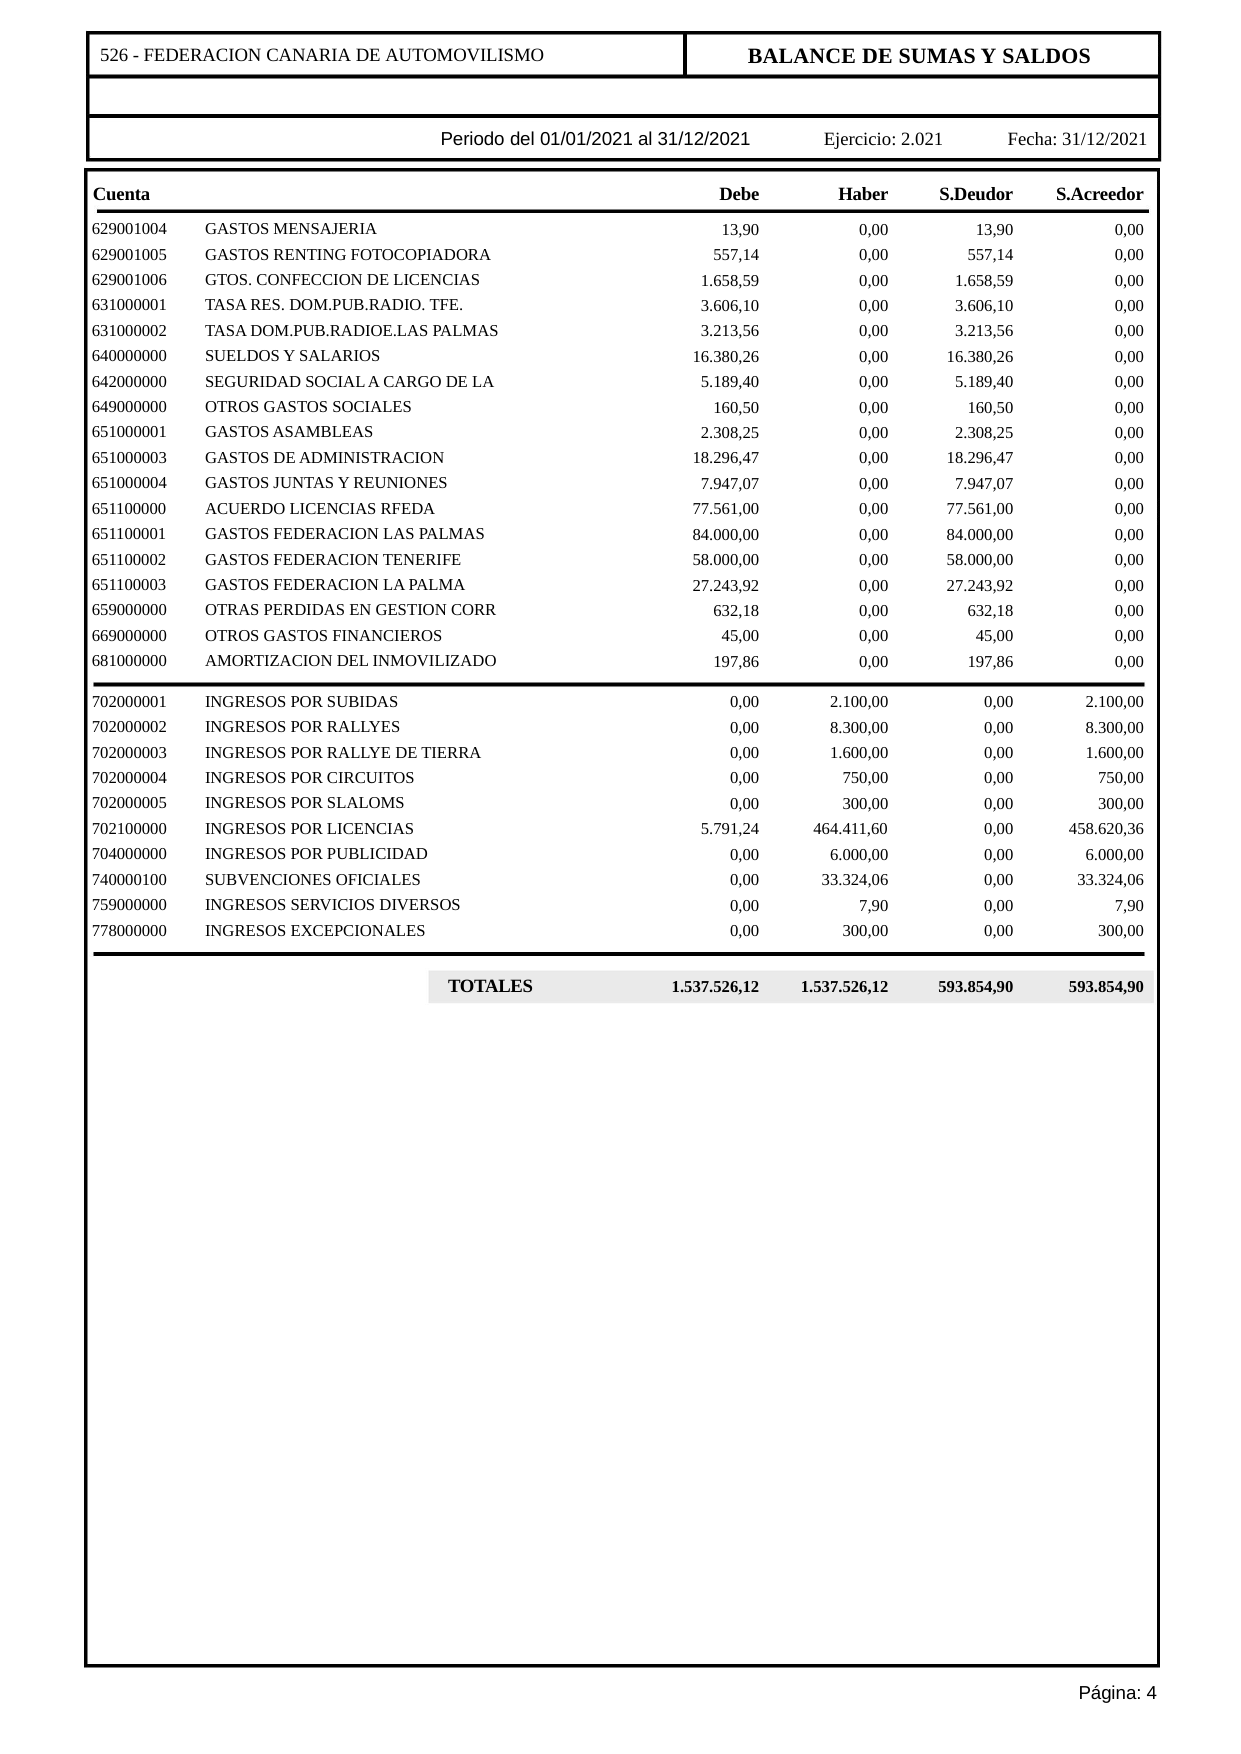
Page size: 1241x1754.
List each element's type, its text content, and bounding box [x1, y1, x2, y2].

text 1.600,00 [1085, 744, 1169, 762]
text S.Acreedor [1056, 184, 1169, 205]
text INGRESOS EXCEPCIONALES [205, 921, 487, 940]
text 16.380,26 [692, 347, 784, 366]
text 0,00 [859, 474, 913, 493]
text 7.947,07 [955, 474, 1038, 493]
text TASA RES. DOM.PUB.RADIO. TFE. [205, 296, 527, 314]
text 3.606,10 [701, 297, 784, 315]
text 51000001 [100, 423, 192, 442]
text 6 [92, 372, 100, 391]
text 458.620,36 [1069, 820, 1169, 838]
text 51100000 [100, 499, 192, 518]
text 3.213,56 [955, 322, 1038, 341]
text 5.189,40 [701, 373, 784, 391]
text 0,00 [984, 769, 1038, 788]
text 8.300,00 [1085, 718, 1169, 737]
text 0,00 [984, 896, 1038, 915]
text GASTOS FEDERACION LA PALMA [205, 576, 523, 594]
text 2.100,00 [830, 693, 913, 711]
text 84.000,00 [692, 525, 784, 544]
text 0,00 [1114, 424, 1169, 442]
text 02000003 [100, 743, 192, 762]
text 13,90 [721, 220, 784, 239]
text 2.308,25 [955, 424, 1038, 442]
text 1.537.526,12 [801, 978, 912, 996]
text 0,00 [1114, 627, 1169, 646]
text 0,00 [859, 500, 913, 518]
text 0,00 [859, 297, 913, 315]
text Fecha: 31/12/2021 [1007, 129, 1172, 150]
text 6 [92, 576, 100, 594]
text 16.380,26 [946, 347, 1038, 366]
text 7 [92, 819, 100, 838]
text GASTOS JUNTAS Y REUNIONES [205, 474, 523, 492]
text AMORTIZACION DEL INMOVILIZADO [205, 652, 523, 670]
text 6.000,00 [830, 846, 913, 864]
text 7 [92, 896, 100, 914]
text 0,00 [859, 424, 913, 442]
text 0,00 [730, 718, 784, 737]
text GASTOS RENTING FOTOCOPIADORA [205, 245, 527, 264]
text 0,00 [859, 525, 913, 544]
text 29001005 [100, 245, 192, 264]
text 6 [92, 398, 100, 416]
text 0,00 [730, 896, 784, 915]
text TOTALES [448, 976, 559, 996]
text 6 [92, 271, 100, 289]
text Ejercicio: 2.021 [823, 129, 967, 150]
text 0,00 [984, 871, 1038, 889]
text Debe [719, 184, 784, 205]
text OTRAS PERDIDAS EN GESTION CORR [205, 601, 523, 619]
text 0,00 [859, 627, 913, 646]
text 42000000 [100, 372, 192, 391]
text 02100000 [100, 819, 192, 838]
text 6 [92, 601, 100, 619]
text 6 [92, 525, 100, 543]
text 300,00 [1098, 922, 1169, 940]
text 33.324,06 [1077, 871, 1169, 889]
text 58.000,00 [946, 551, 1038, 569]
text 557,14 [967, 246, 1038, 264]
text GASTOS FEDERACION LAS PALMAS [205, 525, 523, 543]
text 0,00 [984, 820, 1038, 838]
text 13,90 [976, 220, 1038, 239]
text 77.561,00 [692, 500, 784, 518]
text 18.296,47 [692, 449, 784, 468]
text GASTOS ASAMBLEAS [205, 423, 399, 442]
text 5.791,24 [701, 820, 784, 838]
text 6 [92, 550, 100, 569]
text Página: 4 [1078, 1683, 1182, 1703]
text 0,00 [859, 551, 913, 569]
text 6 [92, 220, 100, 238]
text 0,00 [1114, 576, 1169, 595]
text 7,90 [859, 896, 913, 915]
text INGRESOS POR SUBIDAS [205, 692, 423, 711]
text 0,00 [1114, 474, 1169, 493]
text 0,00 [984, 718, 1038, 737]
text 0,00 [1114, 347, 1169, 366]
text 0,00 [1114, 271, 1169, 290]
text 45,00 [976, 627, 1038, 646]
text 632,18 [713, 602, 784, 620]
text 6 [92, 652, 100, 670]
text 0,00 [1114, 297, 1169, 315]
text 69000000 [100, 627, 192, 645]
text 02000002 [100, 718, 192, 736]
text 300,00 [842, 922, 913, 940]
text 31000002 [100, 322, 192, 340]
text 29001004 [100, 220, 192, 238]
text 02000005 [100, 794, 192, 813]
text 7,90 [1114, 896, 1169, 915]
text 0,00 [1114, 246, 1169, 264]
text 0,00 [859, 652, 913, 671]
text 7 [92, 743, 100, 762]
text TASA DOM.PUB.RADIOE.LAS PALMAS [205, 322, 527, 340]
text OTROS GASTOS SOCIALES [205, 398, 522, 416]
text Periodo del 01/01/2021 al 31/12/2021 [440, 129, 776, 150]
text 6 [92, 245, 100, 264]
text 6 [92, 296, 100, 314]
text 0,00 [1114, 449, 1169, 468]
text 31000001 [100, 296, 192, 314]
text INGRESOS POR PUBLICIDAD [205, 845, 487, 863]
text 3.213,56 [701, 322, 784, 341]
text 1.658,59 [955, 271, 1038, 290]
text 0,00 [859, 398, 913, 417]
text 6.000,00 [1085, 846, 1169, 864]
text 59000000 [100, 601, 192, 619]
text 0,00 [730, 693, 784, 711]
text 750,00 [1098, 769, 1169, 788]
text 1.658,59 [701, 271, 784, 290]
text 02000004 [100, 769, 192, 787]
text 0,00 [1114, 322, 1169, 341]
text 49000000 [100, 398, 192, 416]
text 51000003 [100, 449, 192, 467]
text INGRESOS SERVICIOS DIVERSOS [205, 896, 487, 914]
text 0,00 [859, 322, 913, 341]
text 0,00 [984, 795, 1038, 813]
text 26 - FEDERACION CANARIA DE AUTOMOVILISMO [109, 45, 570, 66]
text 0,00 [730, 871, 784, 889]
text 45,00 [721, 627, 784, 646]
text 7 [92, 794, 100, 813]
text 8.300,00 [830, 718, 913, 737]
text 0,00 [984, 922, 1038, 940]
text GASTOS FEDERACION TENERIFE [205, 550, 523, 569]
text 0,00 [730, 744, 784, 762]
text 7 [92, 769, 100, 787]
text GASTOS DE ADMINISTRACION [205, 449, 523, 467]
text Haber [838, 184, 913, 205]
text 0,00 [859, 373, 913, 391]
text 0,00 [1114, 602, 1169, 620]
text 5.189,40 [955, 373, 1038, 391]
text BALANCE DE SUMAS Y SALDOS [748, 44, 1117, 69]
text 1.537.526,12 [671, 978, 783, 996]
text 33.324,06 [821, 871, 913, 889]
text 0,00 [1114, 500, 1169, 518]
text 0,00 [1114, 373, 1169, 391]
text 0,00 [859, 449, 913, 468]
text 40000100 [100, 870, 192, 889]
text 197,86 [967, 652, 1038, 671]
text OTROS GASTOS FINANCIEROS [205, 627, 523, 645]
text S.Deudor [939, 184, 1038, 205]
text 0,00 [1114, 652, 1169, 671]
text 04000000 [100, 845, 192, 863]
text 3.606,10 [955, 297, 1038, 315]
text 0,00 [1114, 220, 1169, 239]
text 750,00 [842, 769, 913, 788]
text INGRESOS POR RALLYE DE TIERRA [205, 743, 508, 762]
text 29001006 [100, 271, 192, 289]
text 300,00 [1098, 795, 1169, 813]
text GASTOS MENSAJERIA [205, 220, 402, 238]
text 632,18 [967, 602, 1038, 620]
text 464.411,60 [813, 820, 913, 838]
text 7 [92, 692, 100, 711]
text 0,00 [859, 246, 913, 264]
text 0,00 [1114, 551, 1169, 569]
text 6 [92, 423, 100, 442]
text 6 [92, 449, 100, 467]
text 0,00 [984, 846, 1038, 864]
text 2.100,00 [1085, 693, 1169, 711]
text 0,00 [859, 271, 913, 290]
text 02000001 [100, 692, 192, 711]
text 18.296,47 [946, 449, 1038, 468]
text 0,00 [1114, 525, 1169, 544]
text 58.000,00 [692, 551, 784, 569]
text 593.854,90 [1069, 978, 1168, 996]
text 51100003 [100, 576, 192, 594]
text INGRESOS POR LICENCIAS [205, 819, 487, 838]
text 0,00 [859, 576, 913, 595]
text 160,50 [967, 398, 1038, 417]
text 0,00 [730, 795, 784, 813]
text 51100001 [100, 525, 192, 543]
text 7 [92, 845, 100, 863]
text 300,00 [842, 795, 913, 813]
text 6 [92, 347, 100, 365]
text SUBVENCIONES OFICIALES [205, 870, 487, 889]
text 6 [92, 499, 100, 518]
text SUELDOS Y SALARIOS [205, 347, 527, 365]
text 7 [92, 921, 100, 940]
text 0,00 [730, 922, 784, 940]
text 593.854,90 [938, 978, 1037, 996]
text 6 [92, 627, 100, 645]
text 160,50 [713, 398, 784, 417]
text 84.000,00 [946, 525, 1038, 544]
text 0,00 [984, 693, 1038, 711]
text INGRESOS POR RALLYES [205, 718, 427, 736]
text 197,86 [713, 652, 784, 671]
text 7.947,07 [701, 474, 784, 493]
text 51000004 [100, 474, 192, 492]
text GTOS. CONFECCION DE LICENCIAS [205, 271, 527, 289]
text 0,00 [859, 602, 913, 620]
text 40000000 [100, 347, 192, 365]
text 0,00 [859, 220, 913, 239]
text 0,00 [730, 846, 784, 864]
text 0,00 [1114, 398, 1169, 417]
text 27.243,92 [946, 576, 1038, 595]
text 81000000 [100, 652, 192, 670]
text 6 [92, 322, 100, 340]
text 2.308,25 [701, 424, 784, 442]
text 77.561,00 [946, 500, 1038, 518]
text 27.243,92 [692, 576, 784, 595]
text INGRESOS POR SLALOMS [205, 794, 508, 813]
text ACUERDO LICENCIAS RFEDA [205, 499, 523, 518]
text 7 [92, 870, 100, 889]
text 557,14 [713, 246, 784, 264]
text SEGURIDAD SOCIAL A CARGO DE LA [205, 372, 522, 391]
text 5 [100, 45, 109, 66]
text 78000000 [100, 921, 192, 940]
text 6 [92, 474, 100, 492]
text 59000000 [100, 896, 192, 914]
text 1.600,00 [830, 744, 913, 762]
text 51100002 [100, 550, 192, 569]
text 0,00 [730, 769, 784, 788]
text 0,00 [859, 347, 913, 366]
text 0,00 [984, 744, 1038, 762]
text Cuenta [93, 184, 175, 205]
text 7 [92, 718, 100, 736]
text INGRESOS POR CIRCUITOS [205, 769, 508, 787]
